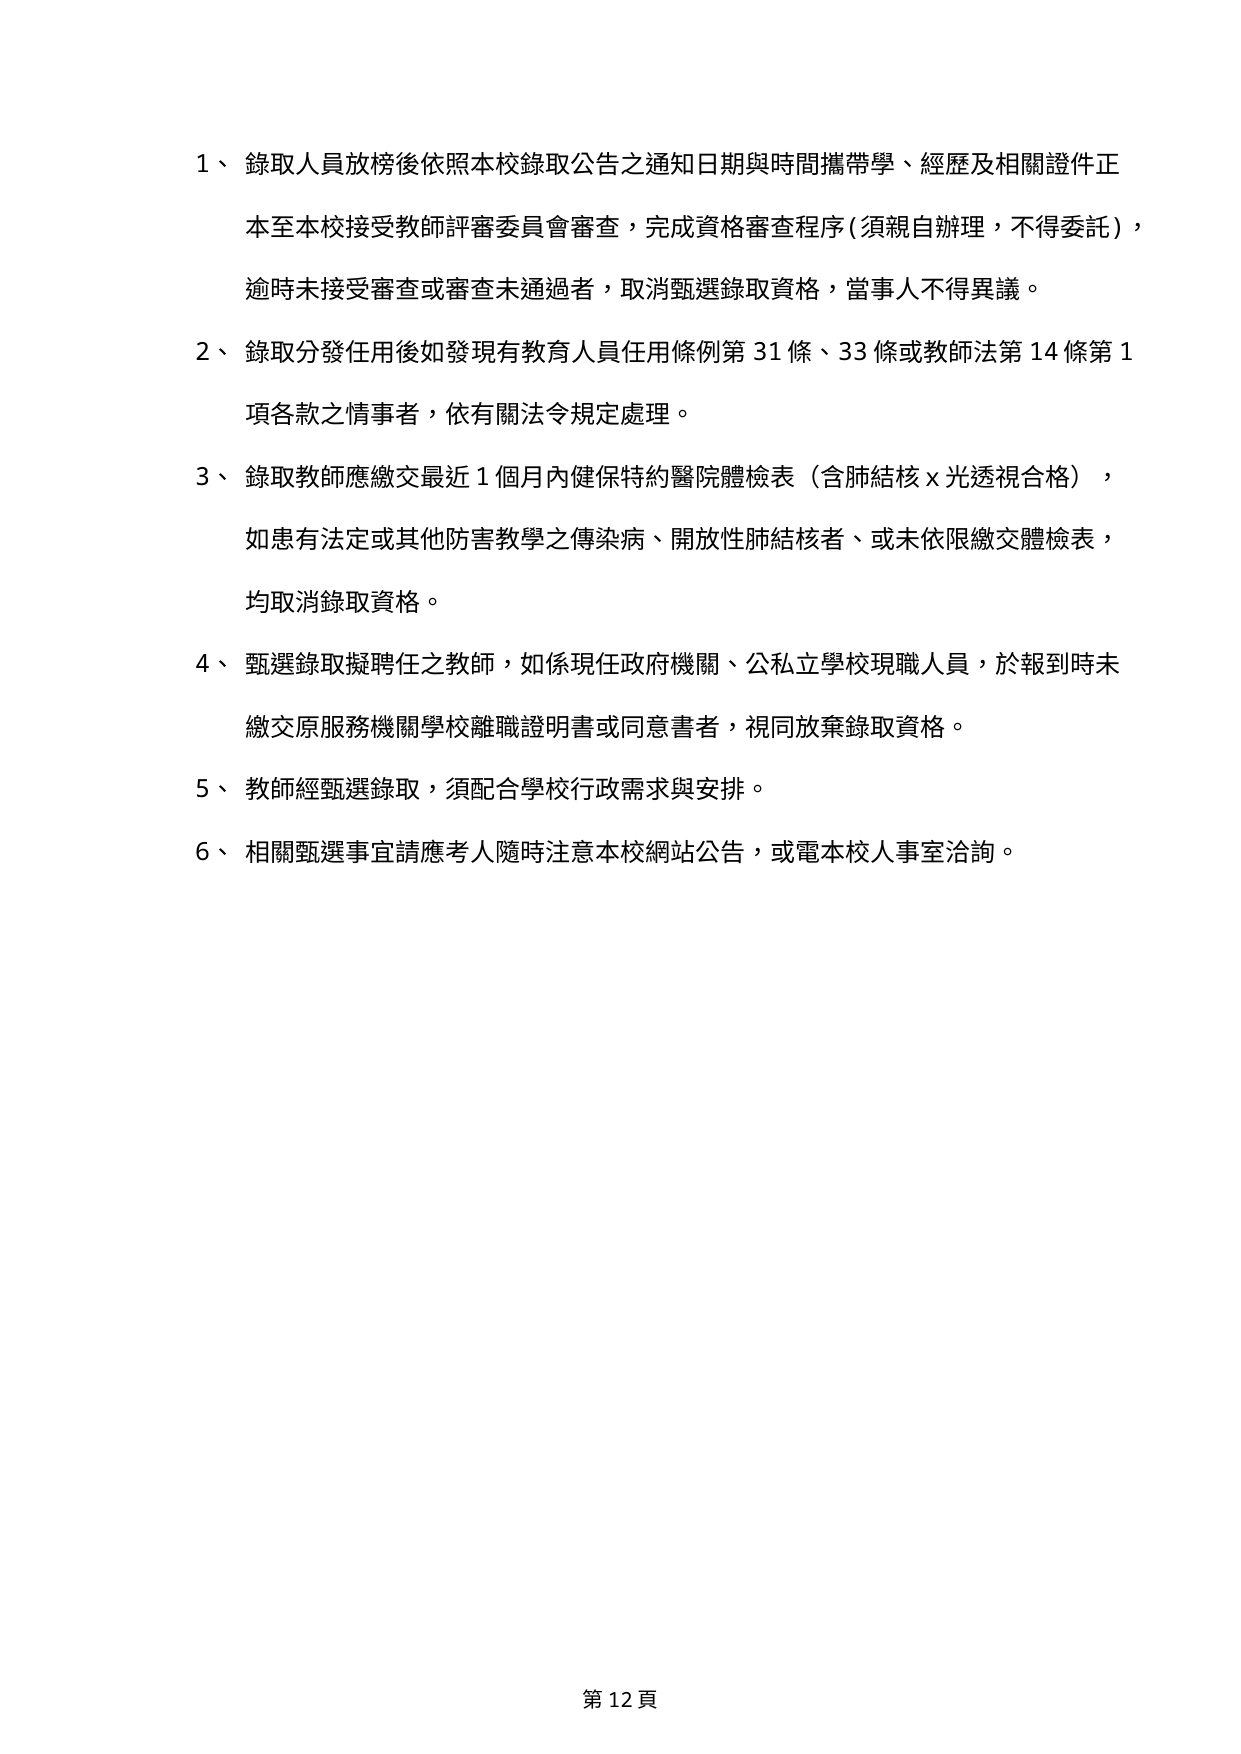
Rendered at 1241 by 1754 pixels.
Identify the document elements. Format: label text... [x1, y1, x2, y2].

list 錄取教師應繳交最近1個月內健保特約醫院體檢表（含肺結核ｘ光透視合格），如患有法定或其他防害教學之傳染病、開放性肺結核者、或未依限繳交體檢表，均取消錄取資格。 [195, 433, 1134, 621]
list 錄取人員放榜後依照本校錄取公告之通知日期與時間攜帶學、經歷及相關證件正本至本校接受教師評審委員會審查，完成資格審查程序(須親自辦理，不得委託)，逾時未接受審查或審查未通過者，取消甄選錄取資格，當事人不得異議。 [195, 121, 1134, 308]
list 錄取分發任用後如發現有教育人員任用條例第31條、33條或教師法第14條第1項各款之情事者，依有關法令規定處理。 [195, 308, 1134, 433]
list 甄選錄取擬聘任之教師，如係現任政府機關、公私立學校現職人員，於報到時未繳交原服務機關學校離職證明書或同意書者，視同放棄錄取資格。 [195, 621, 1134, 746]
list 相關甄選事宜請應考人隨時注意本校網站公告，或電本校人事室洽詢。 [195, 808, 1134, 871]
list 教師經甄選錄取，須配合學校行政需求與安排。 [195, 746, 1134, 808]
